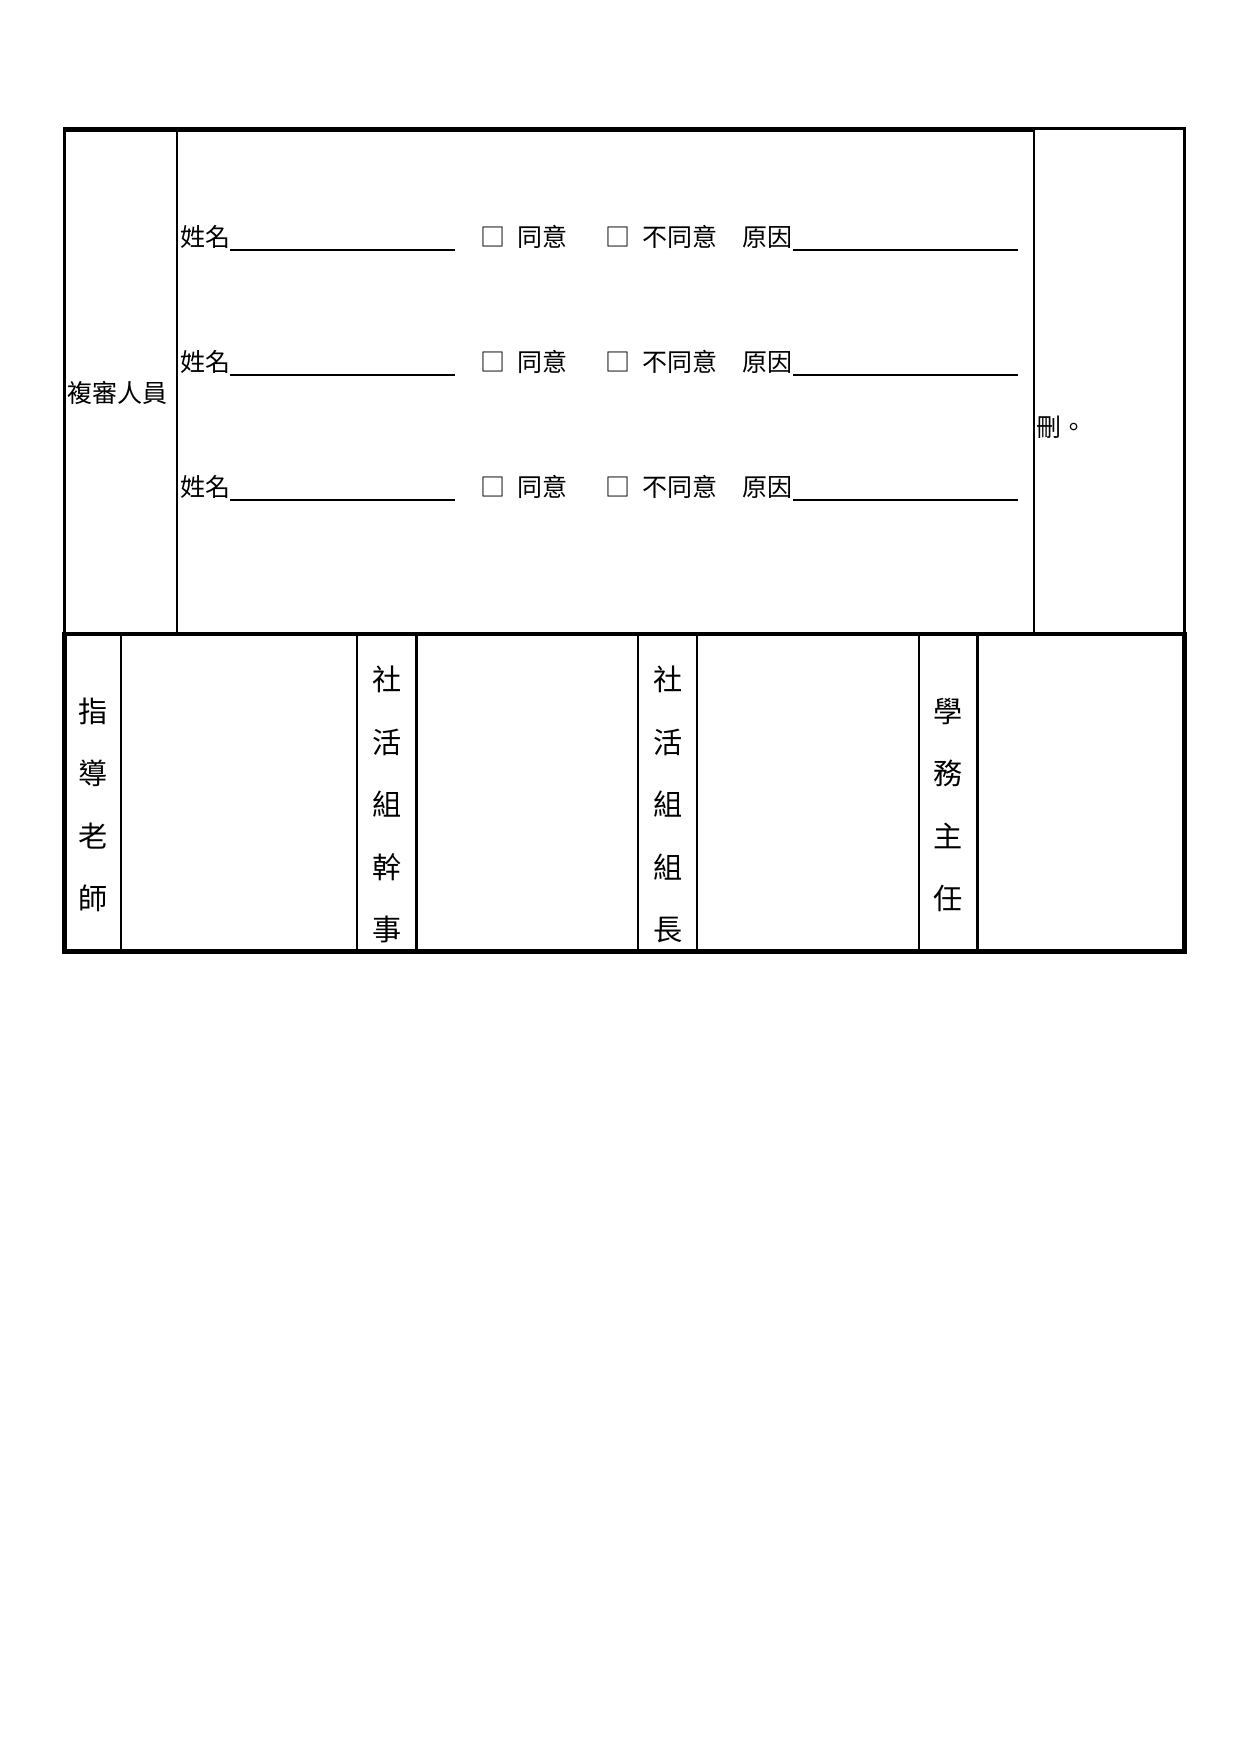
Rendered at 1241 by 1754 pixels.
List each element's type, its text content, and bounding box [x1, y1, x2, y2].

table_cell 複審人員 [66, 132, 176, 632]
table_cell [418, 636, 637, 949]
table_cell 姓名 □ 同意 □ 不同意 原因 姓名 □ 同意 □ 不同意 原因 姓名 □ 同意 □ 不同意 原因 [178, 132, 1033, 632]
table_cell [122, 636, 356, 949]
table_cell 學務主任 [920, 636, 976, 949]
table_cell 指導老師 [67, 636, 120, 949]
table_cell 社活組組長 [639, 636, 696, 949]
table_cell [979, 636, 1182, 949]
table_cell [698, 636, 918, 949]
table_header 刪。 [1035, 130, 1183, 632]
table_cell 社活組幹事 [358, 636, 415, 949]
